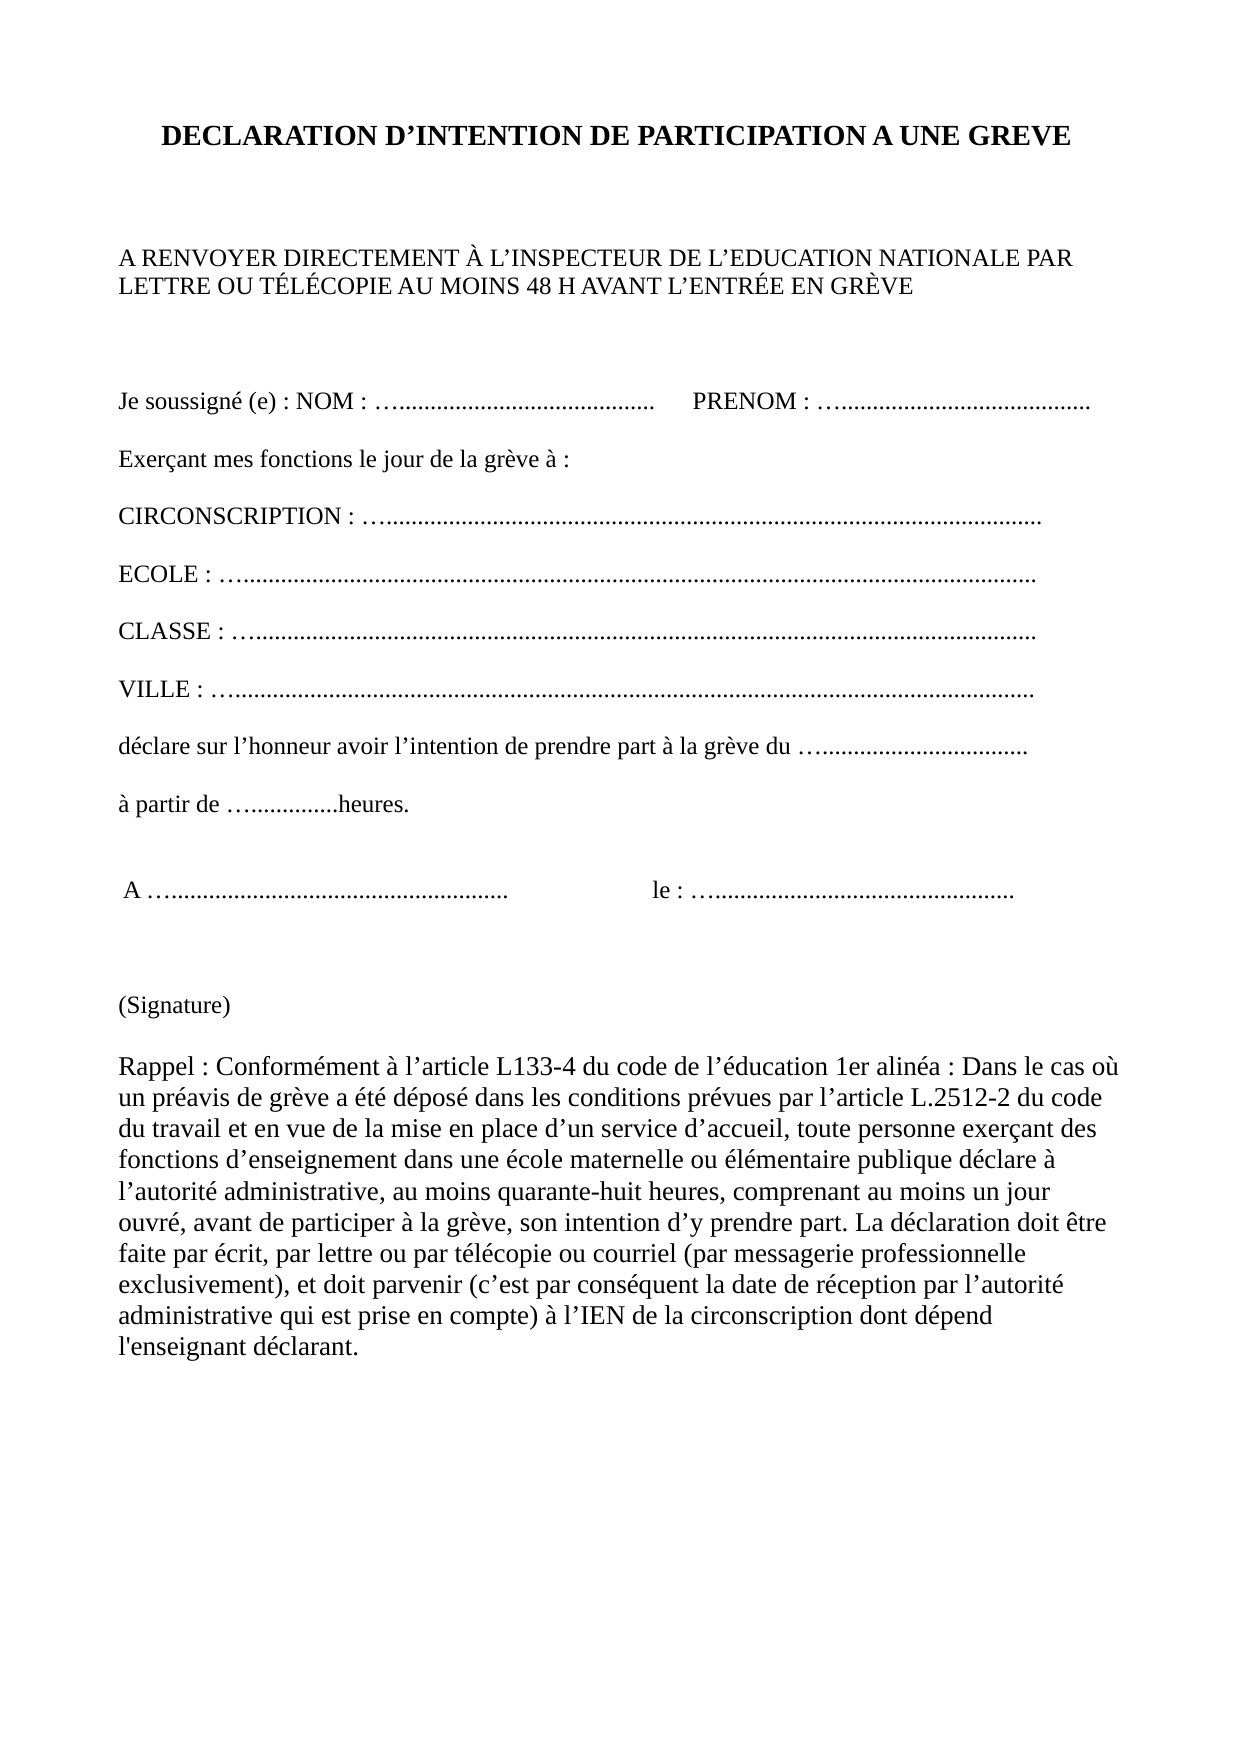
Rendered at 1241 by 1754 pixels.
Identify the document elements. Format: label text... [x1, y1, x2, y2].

text VILLE : …................................................................................................................................ [118, 674, 1122, 703]
text (Signature) [118, 990, 1122, 1019]
text A …...................................................... le : …................................................ [118, 875, 1122, 904]
text CIRCONSCRIPTION : …......................................................................................................... [118, 501, 1122, 530]
text DECLARATION D’INTENTION DE PARTICIPATION A UNE GREVE [118, 118, 1122, 152]
text CLASSE : …............................................................................................................................. [118, 616, 1122, 645]
text A RENVOYER DIRECTEMENT À L’INSPECTEUR DE L’EDUCATION NATIONALE PAR LETTRE OU TÉLÉCOPIE AU MOINS 48 H AVANT L’ENTRÉE EN GRÈVE [118, 243, 1122, 300]
text ECOLE : …............................................................................................................................... [118, 559, 1122, 588]
text Rappel : Conformément à l’article L133-4 du code de l’éducation 1er alinéa : Dans le cas où un préavis de grève a été déposé dans les conditions prévues par l’article L.2512-2 du code du travail et en vue de la mise en place d’un service d’accueil, toute personne exerçant des fonctions d’enseignement dans une école maternelle ou élémentaire publique déclare à l’autorité administrative, au moins quarante-huit heures, comprenant au moins un jour ouvré, avant de participer à la grève, son intention d’y prendre part. La déclaration doit être faite par écrit, par lettre ou par télécopie ou courriel (par messagerie professionnelle exclusivement), et doit parvenir (c’est par conséquent la date de réception par l’autorité administrative qui est prise en compte) à l’IEN de la circonscription dont dépend l'enseignant déclarant. [118, 1050, 1122, 1362]
text à partir de …..............heures. [118, 789, 1122, 818]
text Exerçant mes fonctions le jour de la grève à : [118, 444, 1122, 473]
text déclare sur l’honneur avoir l’intention de prendre part à la grève du …................................. [118, 731, 1122, 760]
text Je soussigné (e) : NOM : …......................................... PRENOM : …........................................ [118, 386, 1122, 415]
